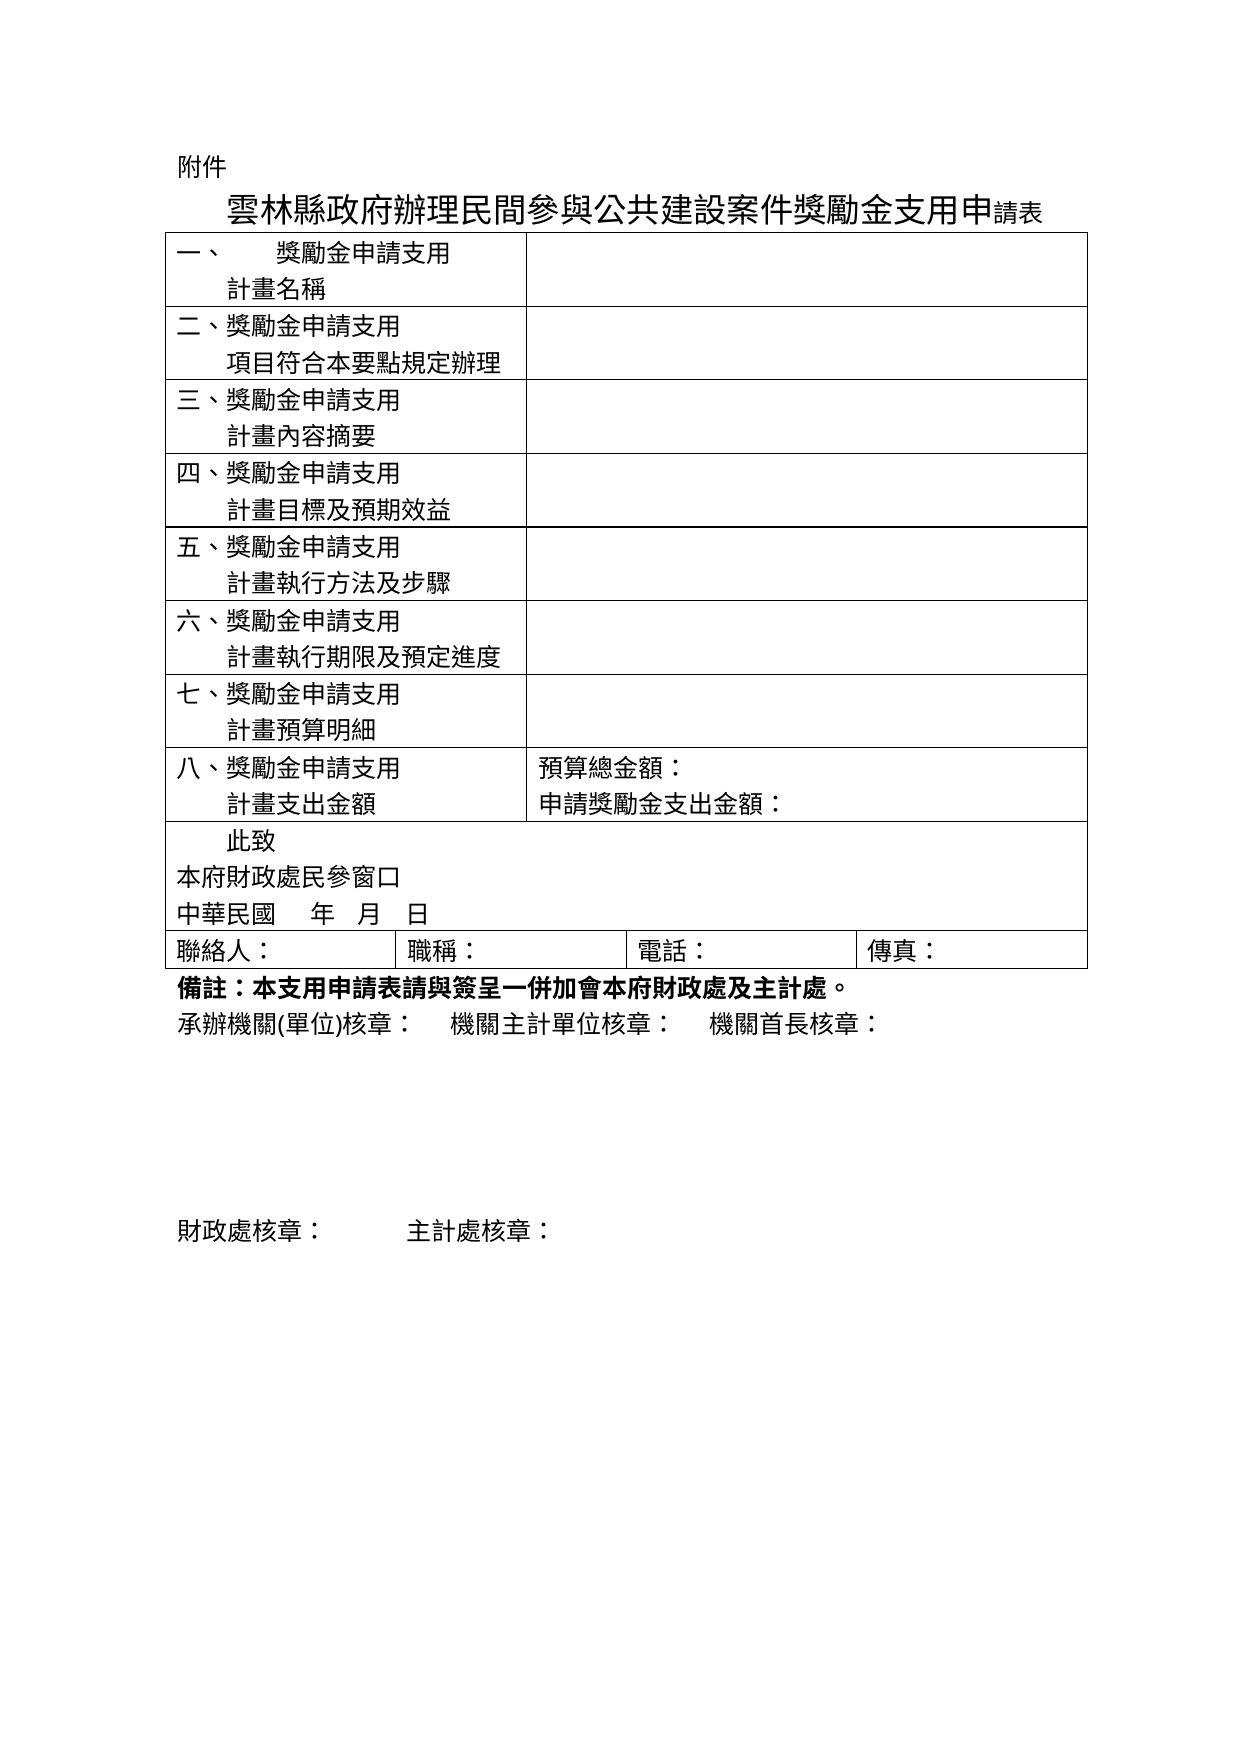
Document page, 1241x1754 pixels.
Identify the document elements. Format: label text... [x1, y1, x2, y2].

table_cell [527, 601, 1087, 673]
table_cell 電話： [627, 931, 856, 968]
table_cell 二、獎勵金申請支用 項目符合本要點規定辦理 [166, 307, 526, 379]
table_header 獎勵金申請支用 計畫名稱 [166, 233, 526, 306]
table_cell 職稱： [396, 931, 626, 968]
text 雲林縣政府辦理民間參與公共建設案件獎勵金支用申請表 [177, 184, 1092, 232]
table_cell [527, 307, 1087, 379]
table_cell 七、獎勵金申請支用 計畫預算明細 [166, 675, 526, 747]
table_cell 聯絡人： [166, 931, 395, 968]
text 附件 [177, 148, 1092, 184]
table_cell 六、獎勵金申請支用 計畫執行期限及預定進度 [166, 601, 526, 673]
table_cell [527, 380, 1087, 453]
table_cell 三、獎勵金申請支用 計畫內容摘要 [166, 380, 526, 453]
table_cell 傳真： [857, 931, 1087, 968]
table_cell [527, 454, 1087, 526]
table_cell [527, 675, 1087, 747]
table_header [527, 233, 1087, 306]
text 財政處核章： 主計處核章： [177, 1211, 1092, 1248]
table_cell 五、獎勵金申請支用 計畫執行方法及步驟 [166, 528, 526, 600]
table_cell 預算總金額： 申請獎勵金支出金額： [527, 748, 1087, 821]
table_cell 四、獎勵金申請支用 計畫目標及預期效益 [166, 454, 526, 526]
text 備註：本支用申請表請與簽呈一併加會本府財政處及主計處。 [177, 969, 1092, 1005]
table_cell 八、獎勵金申請支用 計畫支出金額 [166, 748, 526, 821]
table_cell 此致 本府財政處民參窗口 中華民國 年 月 日 [166, 822, 1087, 930]
text 承辦機關(單位)核章： 機關主計單位核章： 機關首長核章： [177, 1005, 1092, 1041]
table_cell [527, 528, 1087, 600]
